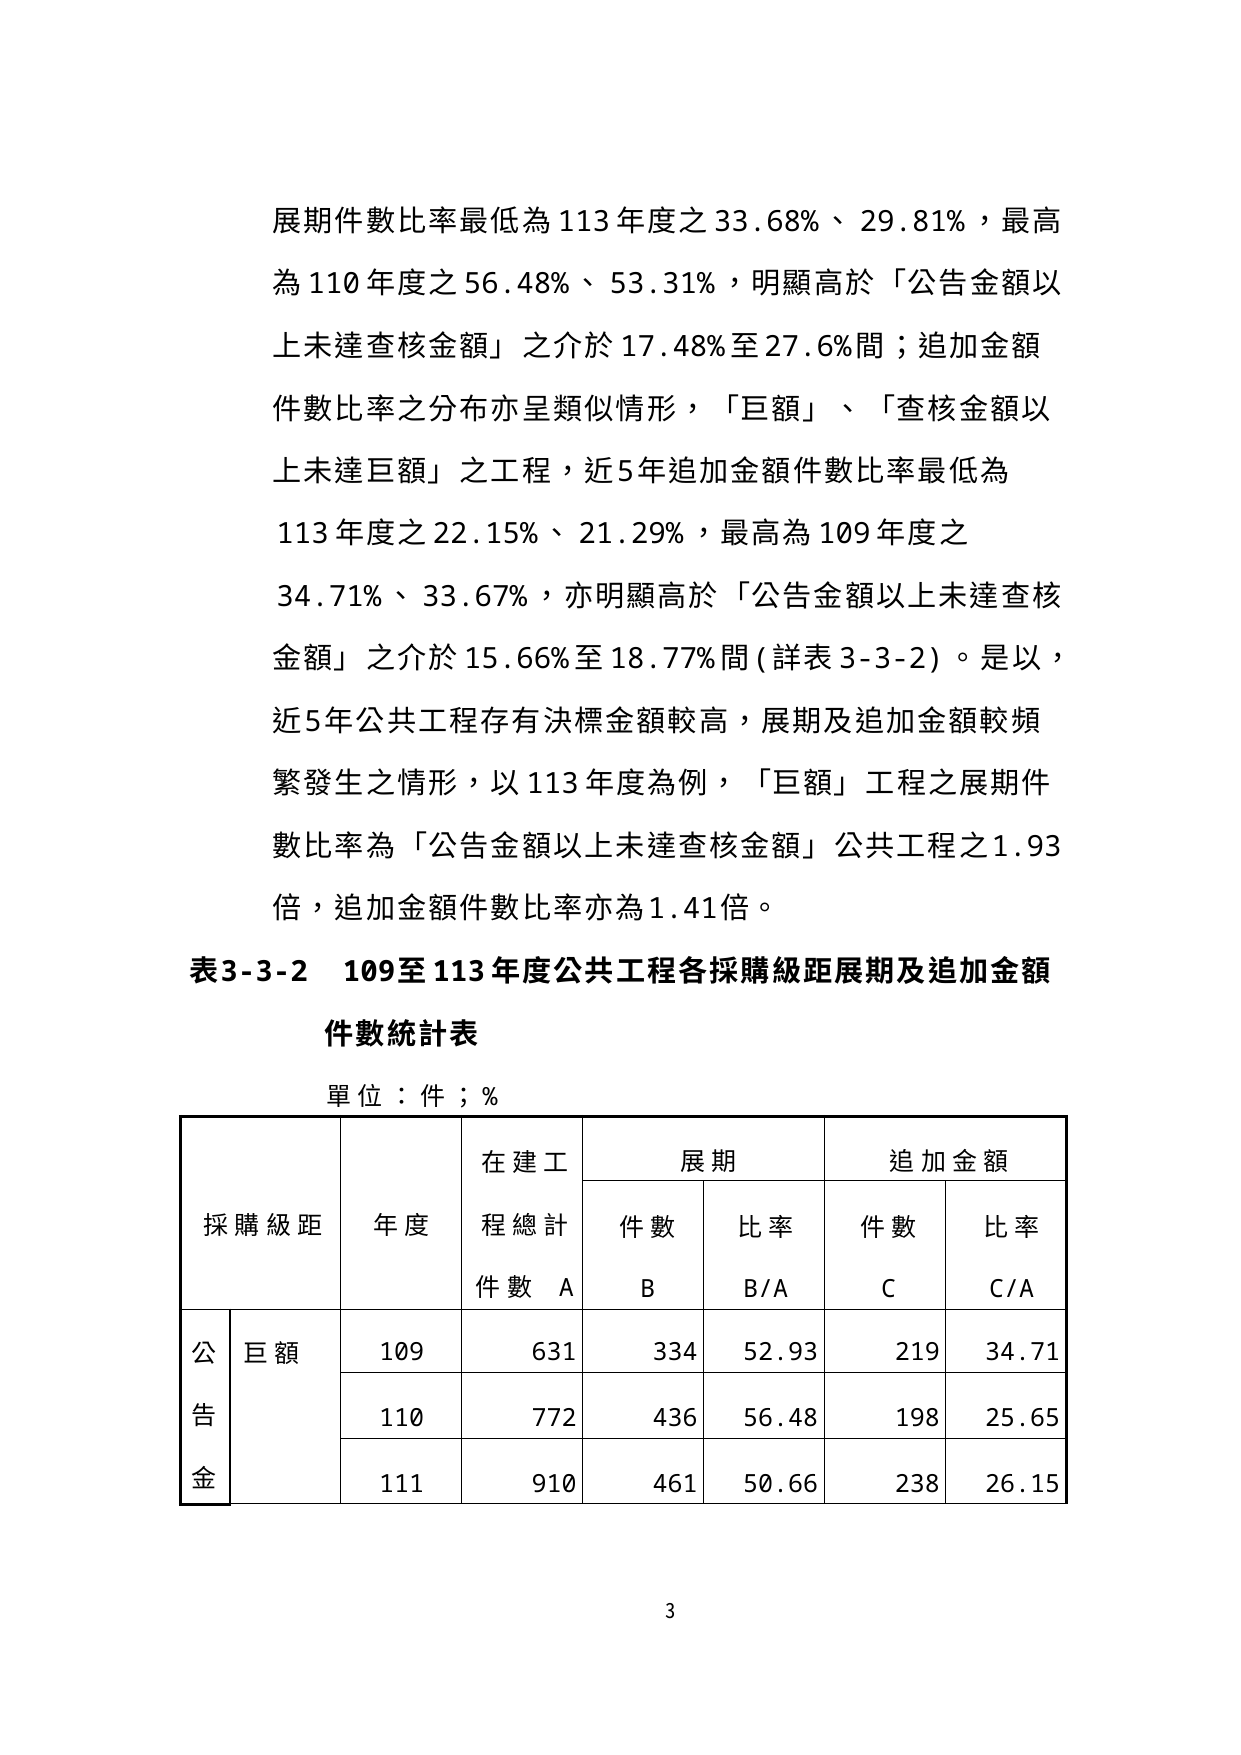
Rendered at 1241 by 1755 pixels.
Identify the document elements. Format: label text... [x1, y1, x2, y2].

table_cell 巨額 [231, 1310, 340, 1503]
table_header 年度 [341, 1118, 461, 1308]
table_cell 公告金 [182, 1310, 229, 1503]
table_cell 比率 B/A [704, 1181, 824, 1308]
table_header 採購級距 [182, 1118, 340, 1308]
table_cell 比率 C/A [946, 1181, 1065, 1308]
table_cell 109 [341, 1310, 461, 1372]
table_header 展期 [583, 1118, 824, 1180]
table_cell 238 [825, 1439, 945, 1503]
table_cell 111 [341, 1439, 461, 1503]
table_cell 50.66 [704, 1439, 824, 1503]
table_cell 25.65 [946, 1373, 1065, 1438]
table_cell 26.15 [946, 1439, 1065, 1503]
table_cell 334 [583, 1310, 703, 1372]
table_cell 910 [462, 1439, 582, 1503]
table_cell 件數 B [583, 1181, 703, 1308]
table_cell 436 [583, 1373, 703, 1438]
table_cell 件數 C [825, 1181, 945, 1308]
table_header 追加金額 [825, 1118, 1065, 1180]
table_cell 34.71 [946, 1310, 1065, 1372]
table_cell 52.93 [704, 1310, 824, 1372]
table_cell 631 [462, 1310, 582, 1372]
table_header 在建工程總計件數 A [462, 1118, 582, 1308]
table_cell 198 [825, 1373, 945, 1438]
table_cell 110 [341, 1373, 461, 1438]
text 復依在建工程決標金額之級距區分，各級距109至113年度之展期及追加金額件數比率，均概呈下降趨勢。惟「巨額」、「查核金額以上未達巨額」之工程，近5年展期件數比率最低為113年度之33.68%、29.81%，最高為110年度之56.48%、53.31%，明顯高於「公告金額以上未達查核金額」之介於17.48%至27.6%間；追加金額件數比率之分布亦呈類似情形，「巨額」、「查核金額以上未達巨額」之工程，近5年追加金額件數比率最低為113年度之22.15%、21.29%，最高為109年度之34.71%、33.67%，亦明顯高於「公告金額以上未達查核金額」之介於15.66%至18.77%間(詳表3-3-2)。是以，近5年公共工程存有決標金額較高，展期及追加金額較頻繁發生之情形，以113年度為例，「巨額」工程之展期件數比率為「公告金額以上未達查核金額」公共工程之1.93倍，追加金額件數比率亦為1.41倍。 [266, 177, 1063, 927]
table_cell 772 [462, 1373, 582, 1438]
text 表3-3-2 109至113年度公共工程各採購級距展期及追加金額件數統計表 單位：件；% [179, 927, 1063, 1115]
table_cell 219 [825, 1310, 945, 1372]
table_cell 461 [583, 1439, 703, 1503]
table_cell 56.48 [704, 1373, 824, 1438]
